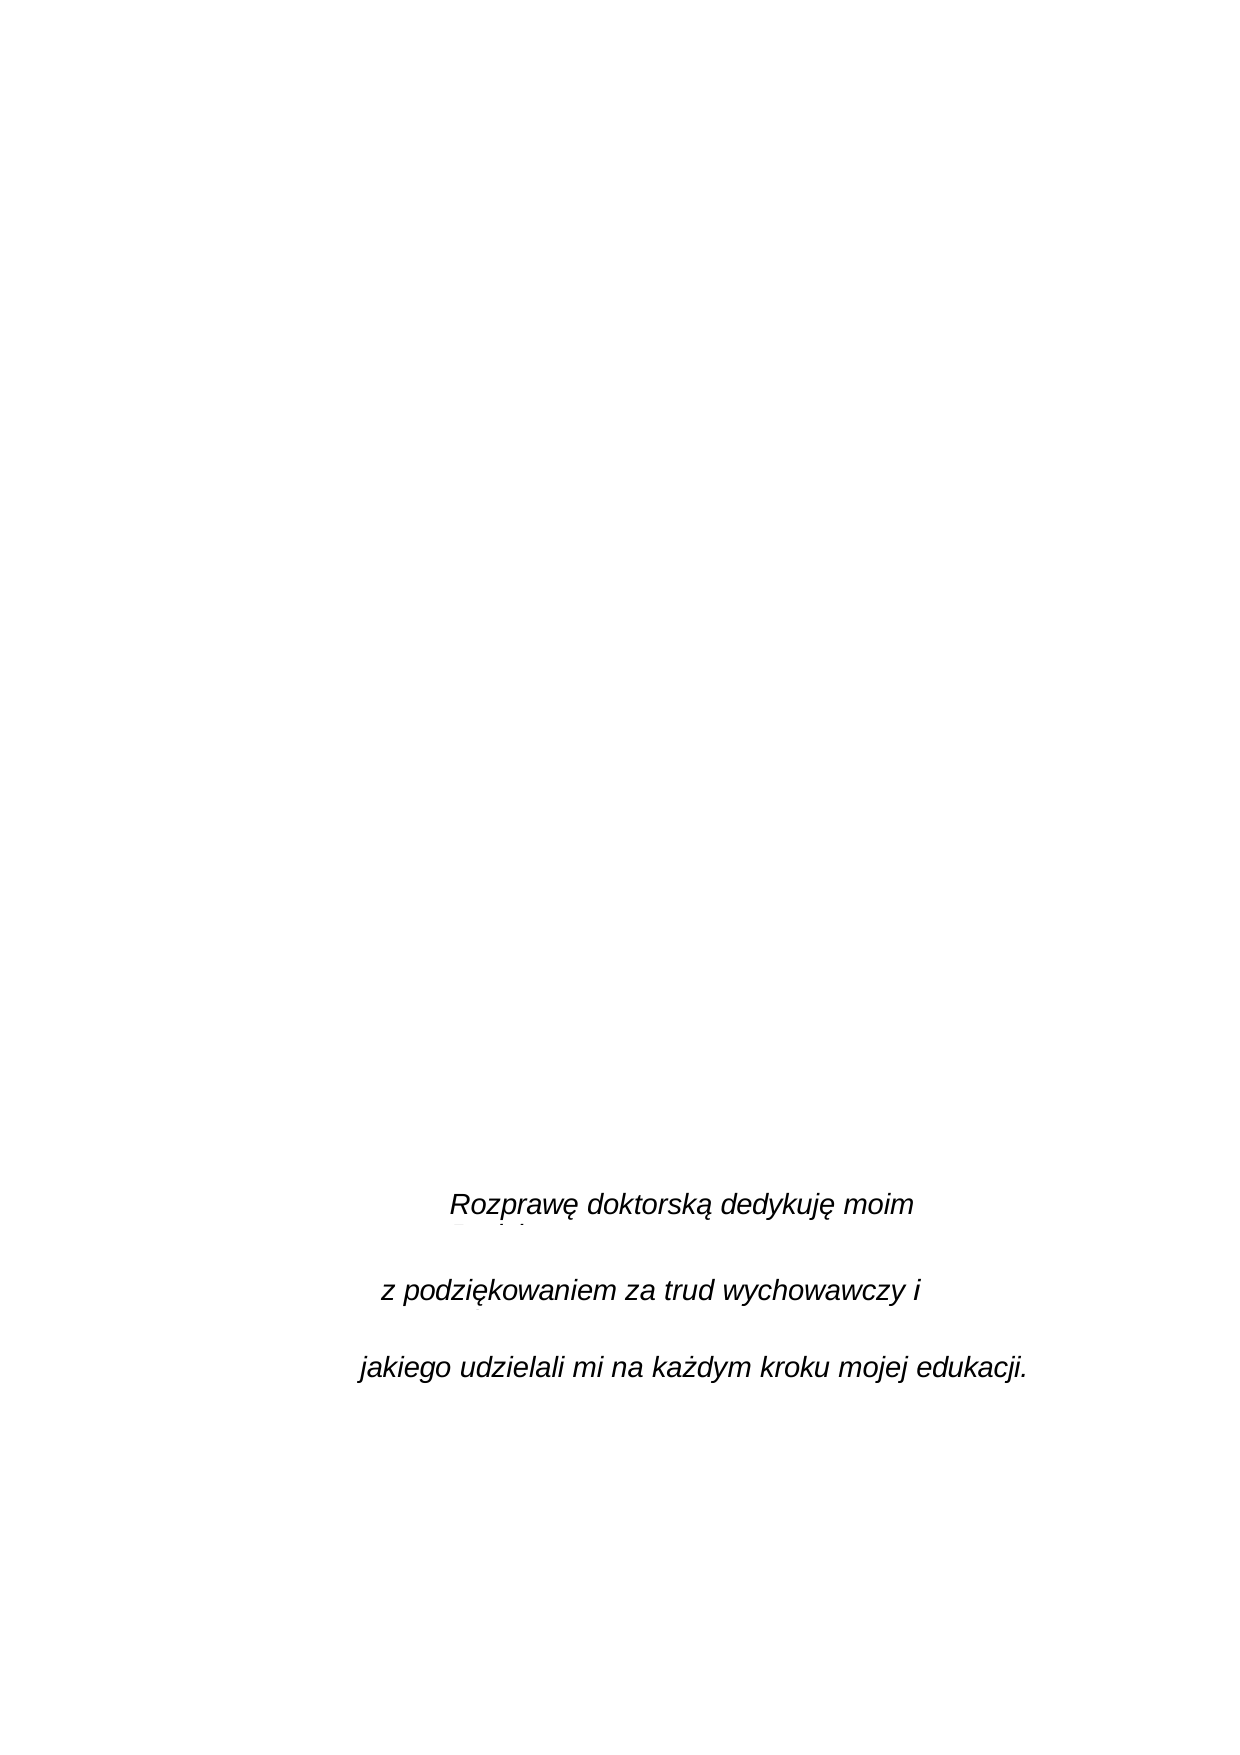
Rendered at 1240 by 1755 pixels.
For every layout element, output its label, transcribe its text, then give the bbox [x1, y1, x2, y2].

text z podziękowaniem za trud wychowawczy i wsparcie, [381, 1276, 1034, 1310]
text jakiego udzielali mi na każdym kroku mojej edukacji. [360, 1353, 1033, 1384]
text Rozprawę doktorską dedykuję moim Rodzicom [449, 1190, 1033, 1224]
